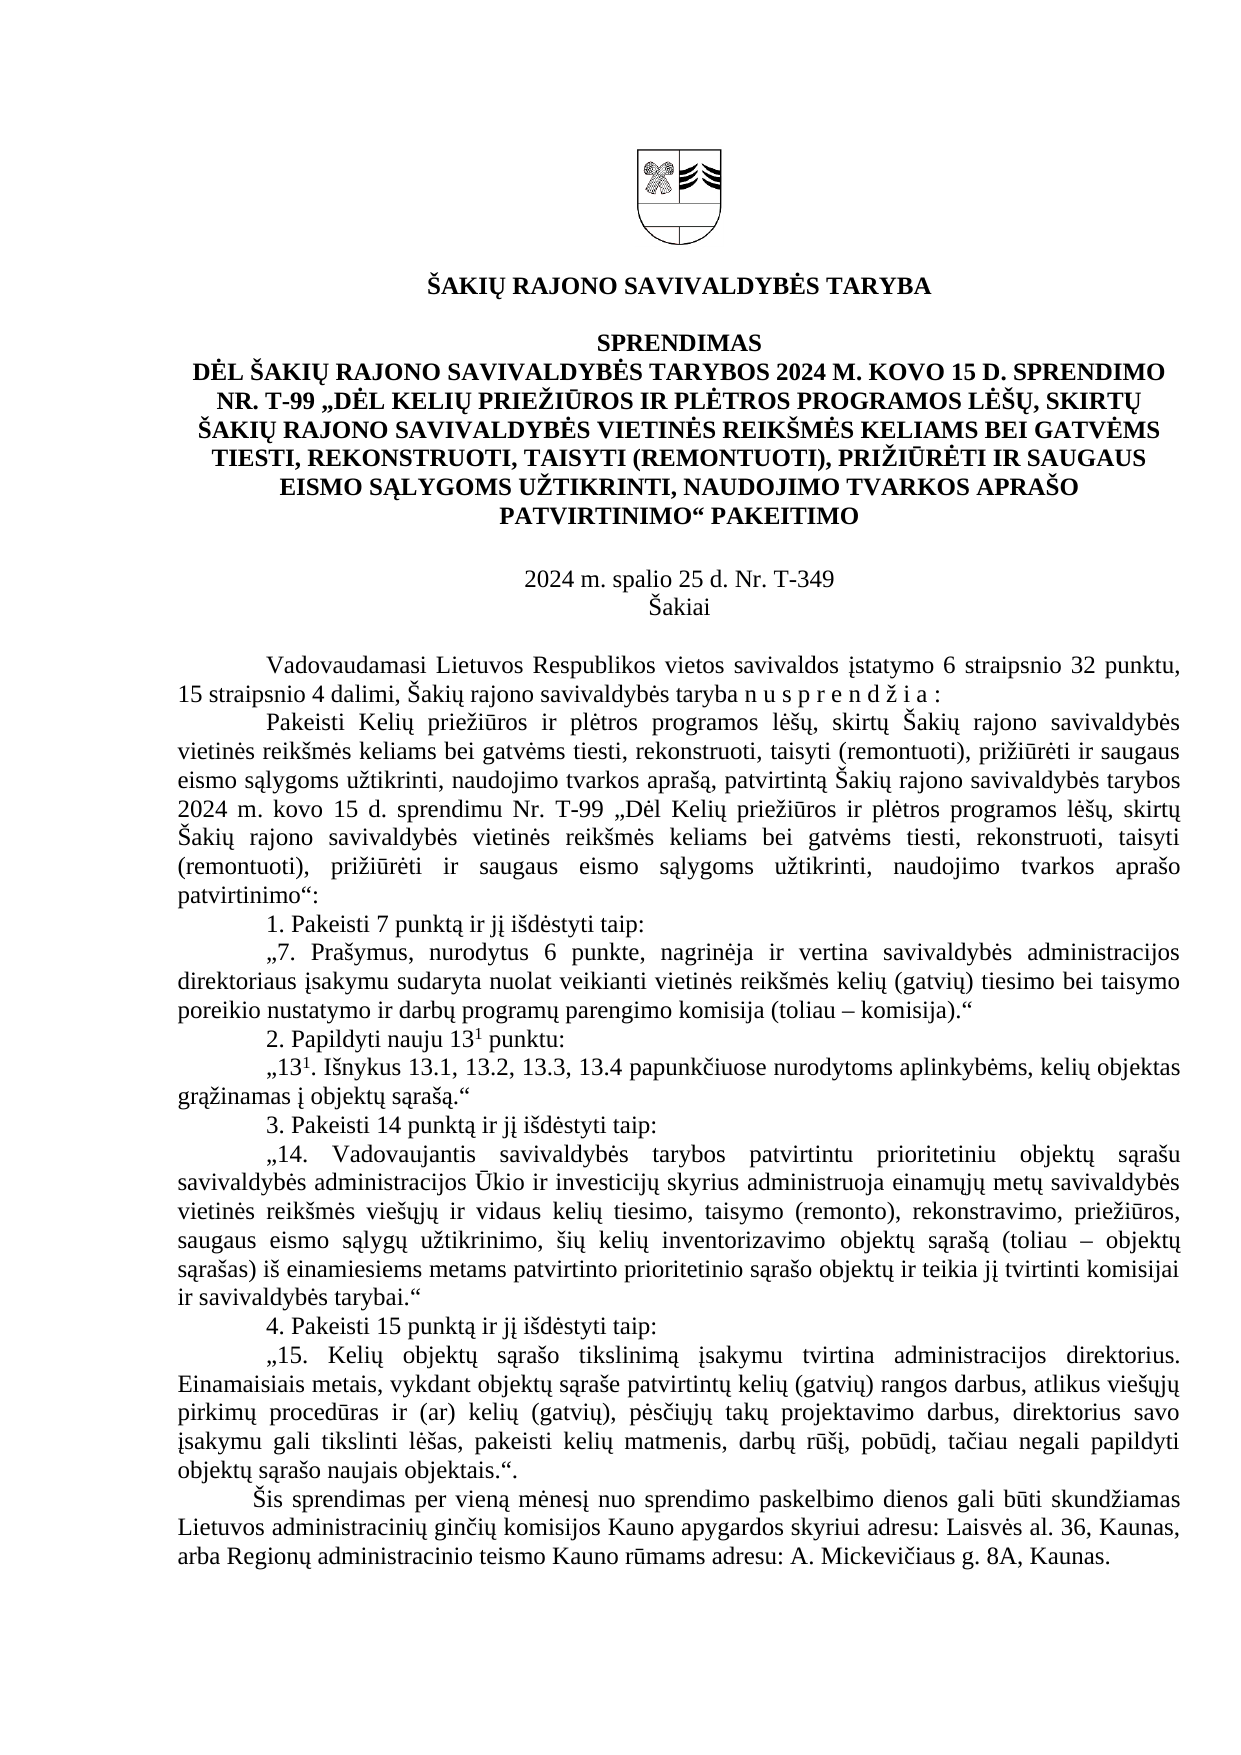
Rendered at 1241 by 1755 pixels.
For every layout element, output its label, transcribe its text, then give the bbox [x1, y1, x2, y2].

text 2. Papildyti nauju 131 punktu: [177, 1024, 1181, 1052]
text ŠAKIŲ RAJONO SAVIVALDYBĖS TARYBA [177, 271, 1181, 300]
text 2024 m. spalio 25 d. Nr. T-349 [177, 564, 1181, 592]
text Vadovaudamasi Lietuvos Respublikos vietos savivaldos įstatymo 6 straipsnio 32 punktu, 15 straipsnio 4 dalimi, Šakių rajono savivaldybės taryba nusprendžia: [177, 650, 1181, 707]
text SPRENDIMAS [177, 328, 1181, 357]
text DĖL ŠAKIŲ RAJONO SAVIVALDYBĖS TARYBOS 2024 M. KOVO 15 D. SPRENDIMO NR. T-99 „DĖL KELIŲ PRIEŽIŪROS IR PLĖTROS PROGRAMOS LĖŠŲ, SKIRTŲ ŠAKIŲ RAJONO SAVIVALDYBĖS VIETINĖS REIKŠMĖS KELIAMS BEI GATVĖMS TIESTI, REKONSTRUOTI, TAISYTI (REMONTUOTI), PRIŽIŪRĖTI IR SAUGAUS EISMO SĄLYGOMS UŽTIKRINTI, NAUDOJIMO TVARKOS APRAŠO PATVIRTINIMO“ PAKEITIMO [177, 357, 1181, 530]
text „15. Kelių objektų sąrašo tikslinimą įsakymu tvirtina administracijos direktorius. Einamaisiais metais, vykdant objektų sąraše patvirtintų kelių (gatvių) rangos darbus, atlikus viešųjų pirkimų procedūras ir (ar) kelių (gatvių), pėsčiųjų takų projektavimo darbus, direktorius savo įsakymu gali tikslinti lėšas, pakeisti kelių matmenis, darbų rūšį, pobūdį, tačiau negali papildyti objektų sąrašo naujais objektais.“. [177, 1340, 1181, 1484]
text Šakiai [177, 592, 1181, 621]
text 4. Pakeisti 15 punktą ir jį išdėstyti taip: [177, 1311, 1181, 1340]
text Pakeisti Kelių priežiūros ir plėtros programos lėšų, skirtų Šakių rajono savivaldybės vietinės reikšmės keliams bei gatvėms tiesti, rekonstruoti, taisyti (remontuoti), prižiūrėti ir saugaus eismo sąlygoms užtikrinti, naudojimo tvarkos aprašą, patvirtintą Šakių rajono savivaldybės tarybos 2024 m. kovo 15 d. sprendimu Nr. T-99 „Dėl Kelių priežiūros ir plėtros programos lėšų, skirtų Šakių rajono savivaldybės vietinės reikšmės keliams bei gatvėms tiesti, rekonstruoti, taisyti (remontuoti), prižiūrėti ir saugaus eismo sąlygoms užtikrinti, naudojimo tvarkos aprašo patvirtinimo“: [177, 707, 1181, 909]
text Šis sprendimas per vieną mėnesį nuo sprendimo paskelbimo dienos gali būti skundžiamas Lietuvos administracinių ginčių komisijos Kauno apygardos skyriui adresu: Laisvės al. 36, Kaunas, arba Regionų administracinio teismo Kauno rūmams adresu: A. Mickevičiaus g. 8A, Kaunas. [177, 1484, 1181, 1570]
text „7. Prašymus, nurodytus 6 punkte, nagrinėja ir vertina savivaldybės administracijos direktoriaus įsakymu sudaryta nuolat veikianti vietinės reikšmės kelių (gatvių) tiesimo bei taisymo poreikio nustatymo ir darbų programų parengimo komisija (toliau – komisija).“ [177, 937, 1181, 1024]
text 1. Pakeisti 7 punktą ir jį išdėstyti taip: [177, 909, 1181, 937]
text „14. Vadovaujantis savivaldybės tarybos patvirtintu prioritetiniu objektų sąrašu savivaldybės administracijos Ūkio ir investicijų skyrius administruoja einamųjų metų savivaldybės vietinės reikšmės viešųjų ir vidaus kelių tiesimo, taisymo (remonto), rekonstravimo, priežiūros, saugaus eismo sąlygų užtikrinimo, šių kelių inventorizavimo objektų sąrašą (toliau – objektų sąrašas) iš einamiesiems metams patvirtinto prioritetinio sąrašo objektų ir teikia jį tvirtinti komisijai ir savivaldybės tarybai.“ [177, 1139, 1181, 1311]
text 3. Pakeisti 14 punktą ir jį išdėstyti taip: [177, 1110, 1181, 1139]
text „131. Išnykus 13.1, 13.2, 13.3, 13.4 papunkčiuose nurodytoms aplinkybėms, kelių objektas grąžinamas į objektų sąrašą.“ [177, 1052, 1181, 1110]
